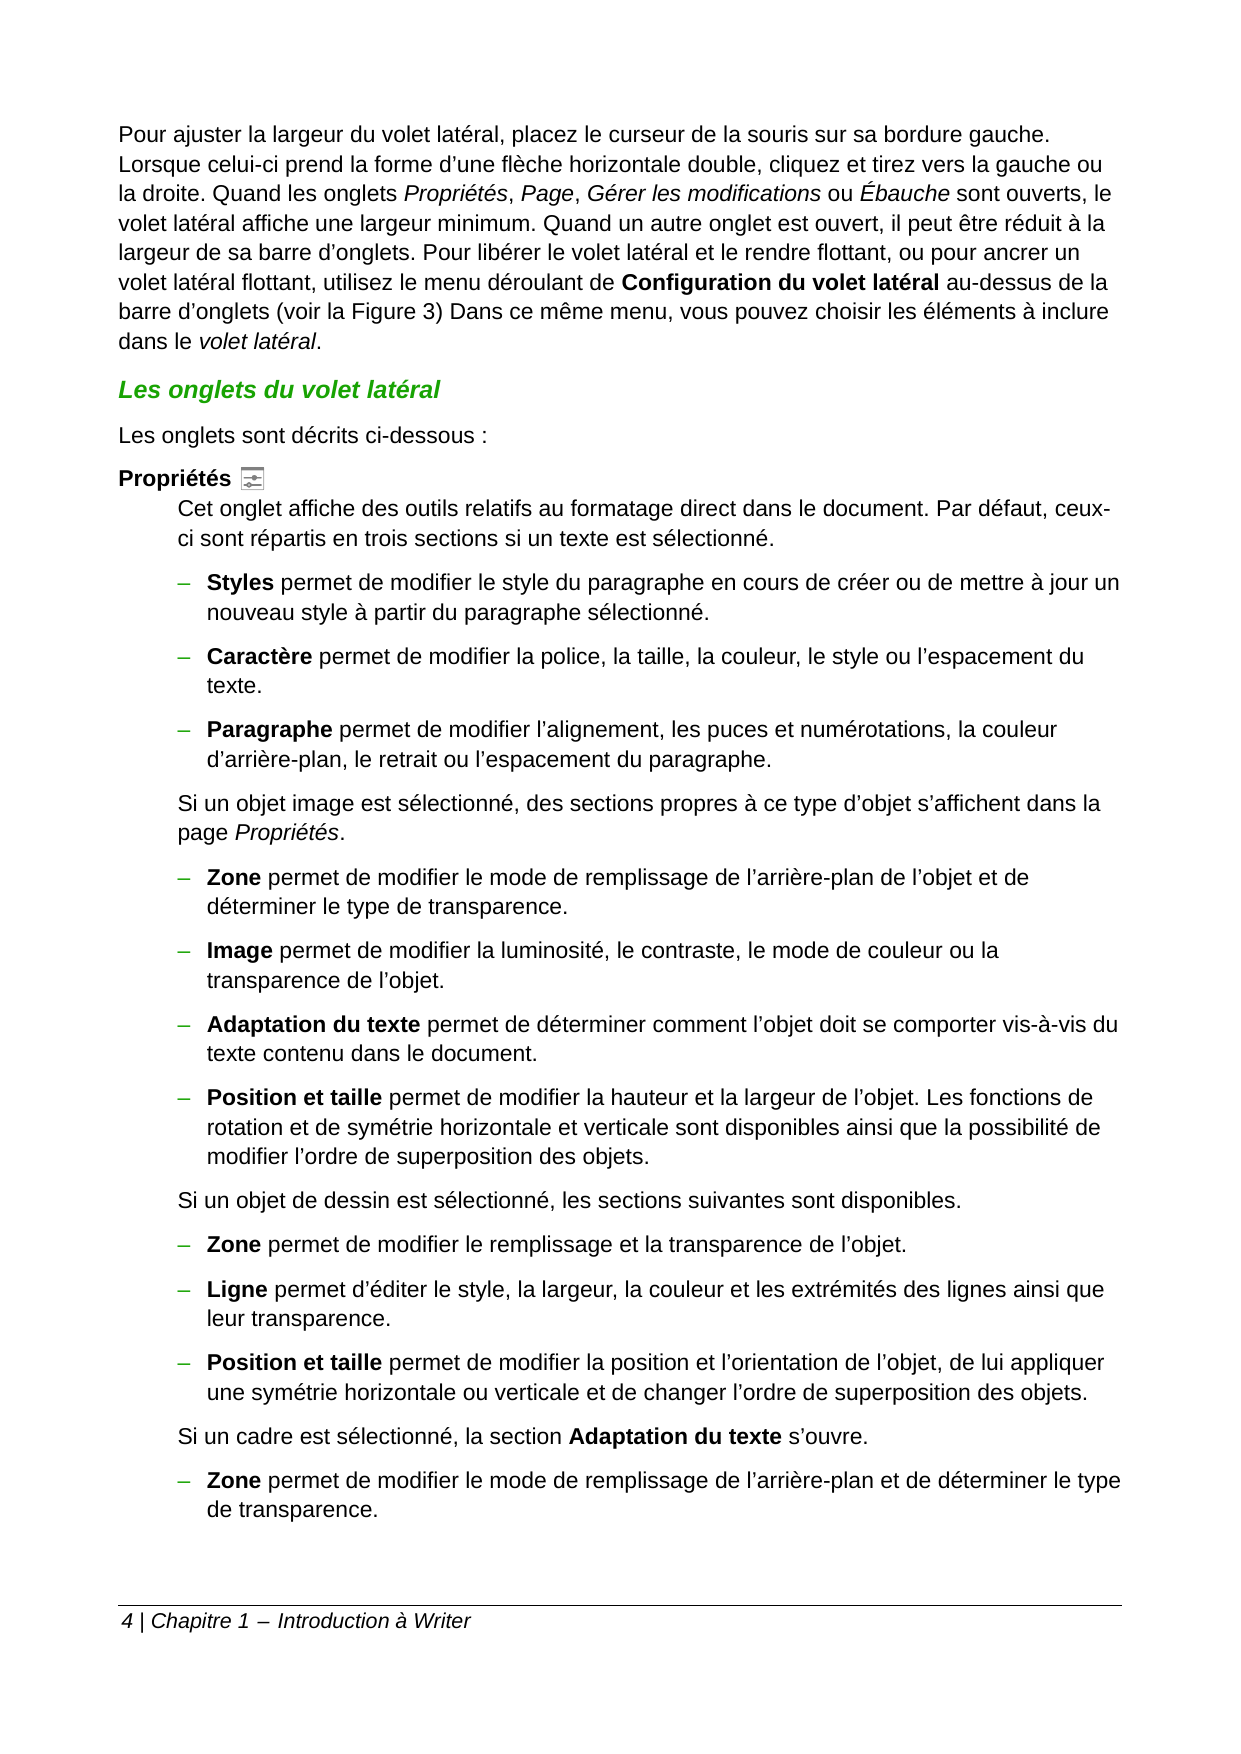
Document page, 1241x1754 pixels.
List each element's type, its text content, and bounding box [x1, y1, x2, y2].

list Position et taille permet de modifier la position et l’orientation de l’objet, de lui appliquer une symétrie horizontale ou verticale et de changer l’ordre de superposition des objets. [177, 1346, 1122, 1405]
list Si un objet image est sélectionné, des sections propres à ce type d’objet s’affichent dans la page Propriétés. [177, 787, 1122, 846]
list Position et taille permet de modifier la hauteur et la largeur de l’objet. Les fonctions de rotation et de symétrie horizontale et verticale sont disponibles ainsi que la possibilité de modifier l’ordre de superposition des objets. [177, 1081, 1122, 1169]
list Caractère permet de modifier la police, la taille, la couleur, le style ou l’espacement du texte. [177, 639, 1122, 698]
list Paragraphe permet de modifier l’alignement, les puces et numérotations, la couleur d’arrière-plan, le retrait ou l’espacement du paragraphe. [177, 713, 1122, 772]
text Pour ajuster la largeur du volet latéral, placez le curseur de la souris sur sa bordure gauche. Lorsque celui-ci prend la forme d’une flèche horizontale double, cliquez et tirez vers la gauche ou la droite. Quand les onglets Propriétés, Page, Gérer les modifications ou Ébauche sont ouverts, le volet latéral affiche une largeur minimum. Quand un autre onglet est ouvert, il peut être réduit à la largeur de sa barre d’onglets. Pour libérer le volet latéral et le rendre flottant, ou pour ancrer un volet latéral flottant, utilisez le menu déroulant de Configuration du volet latéral au-dessus de la barre d’onglets (voir la Figure 3) Dans ce même menu, vous pouvez choisir les éléments à inclure dans le volet latéral. [118, 118, 1122, 354]
list Zone permet de modifier le mode de remplissage de l’arrière-plan et de déterminer le type de transparence. [177, 1464, 1122, 1523]
list Cet onglet affiche des outils relatifs au formatage direct dans le document. Par défaut, ceux-ci sont répartis en trois sections si un texte est sélectionné. [177, 492, 1122, 551]
list Styles permet de modifier le style du paragraphe en cours de créer ou de mettre à jour un nouveau style à partir du paragraphe sélectionné. [177, 566, 1122, 625]
subtitle Les onglets du volet latéral [118, 374, 1122, 404]
list Si un cadre est sélectionné, la section Adaptation du texte s’ouvre. [177, 1419, 1122, 1449]
text Les onglets sont décrits ci-dessous : [118, 419, 1122, 448]
subtitle [267, 463, 1122, 492]
picture [237, 463, 267, 493]
subtitle Propriétés [118, 463, 237, 492]
list Image permet de modifier la luminosité, le contraste, le mode de couleur ou la transparence de l’objet. [177, 934, 1122, 993]
list Zone permet de modifier le remplissage et la transparence de l’objet. [177, 1228, 1122, 1258]
list Zone permet de modifier le mode de remplissage de l’arrière-plan de l’objet et de déterminer le type de transparence. [177, 860, 1122, 919]
list Adaptation du texte permet de déterminer comment l’objet doit se comporter vis-à-vis du texte contenu dans le document. [177, 1007, 1122, 1066]
list Ligne permet d’éditer le style, la largeur, la couleur et les extrémités des lignes ainsi que leur transparence. [177, 1272, 1122, 1331]
list Si un objet de dessin est sélectionné, les sections suivantes sont disponibles. [177, 1184, 1122, 1213]
